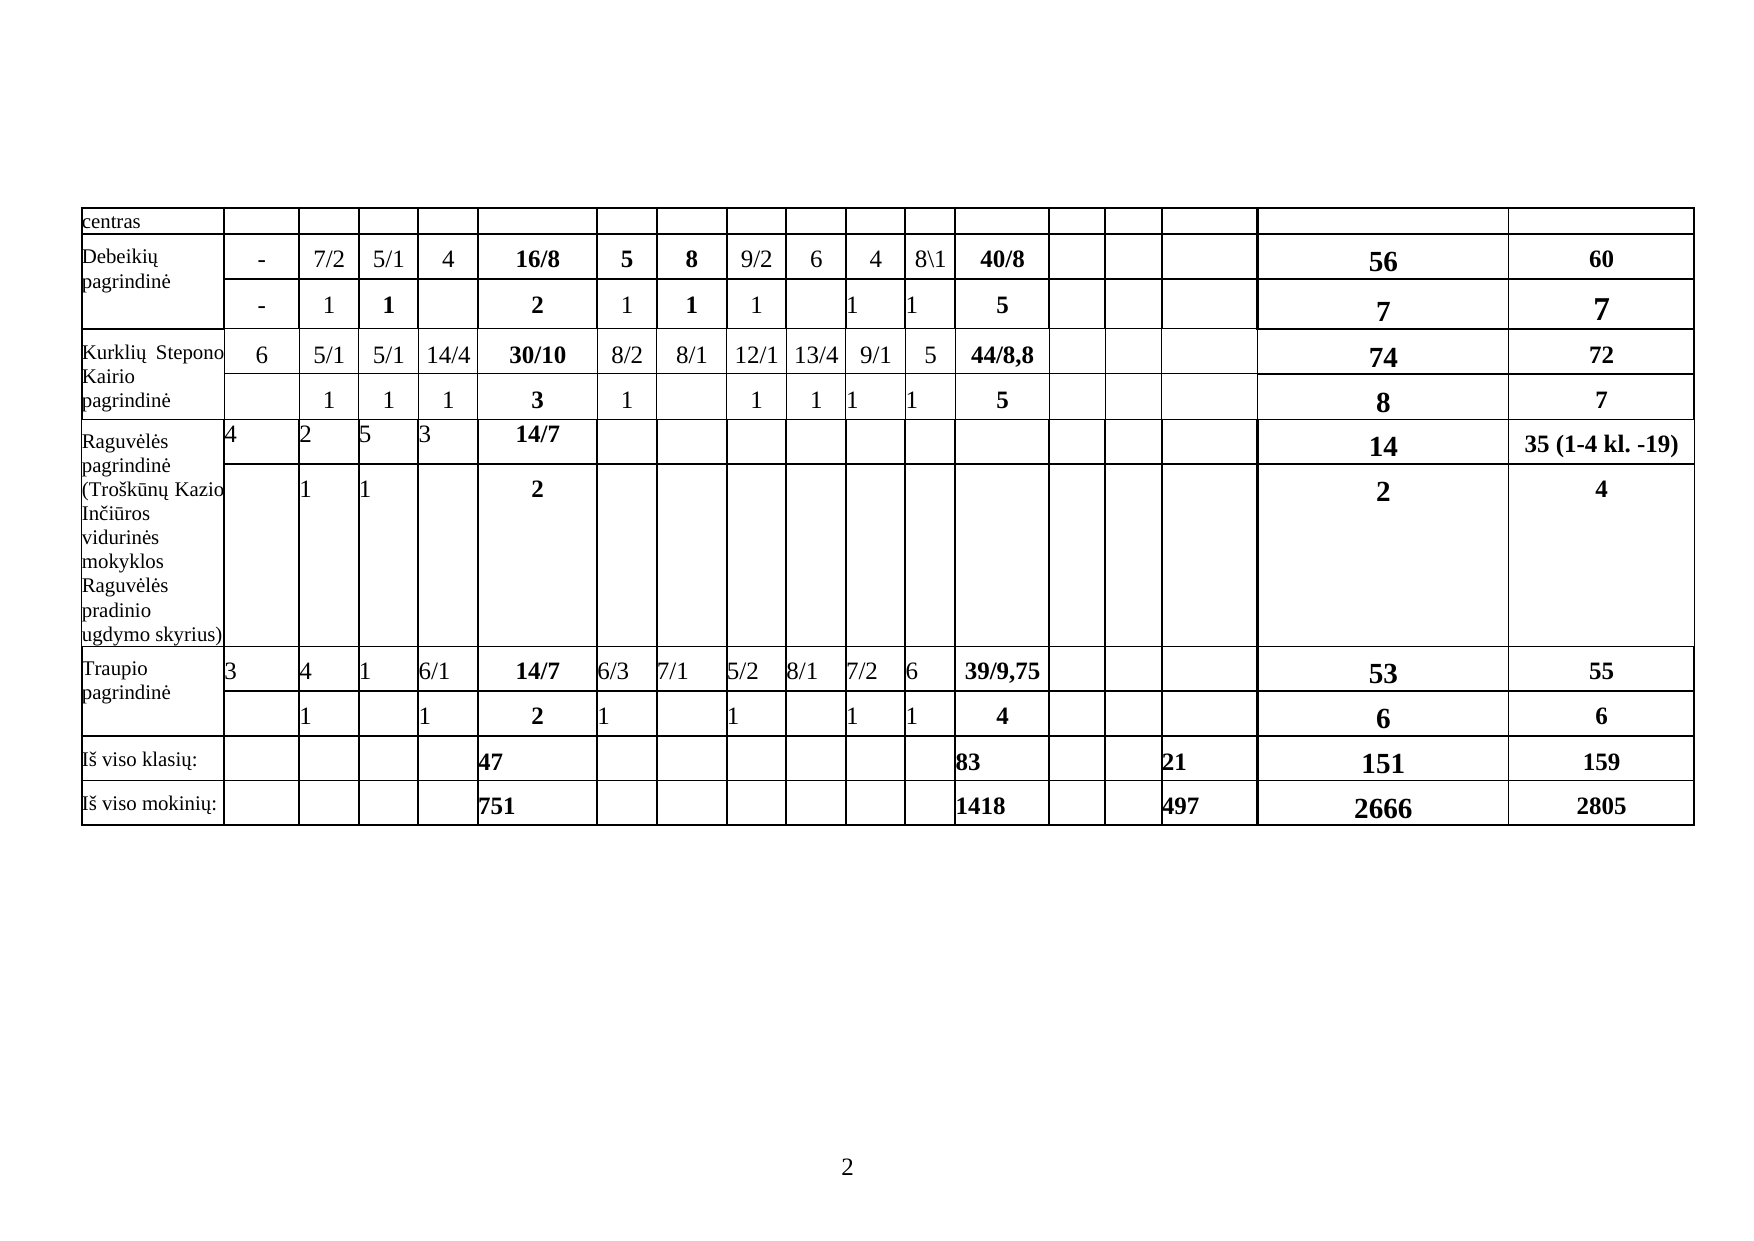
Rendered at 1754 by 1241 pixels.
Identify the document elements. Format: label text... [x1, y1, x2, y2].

table_cell [658, 465, 726, 646]
table_cell 7/1 [658, 647, 726, 690]
table_cell [225, 209, 298, 233]
table_cell 5 [956, 374, 1049, 418]
table_cell [906, 465, 954, 646]
table_cell [479, 209, 596, 233]
table_cell 8/2 [598, 329, 656, 373]
table_cell 2 [479, 280, 596, 328]
table_cell 1 [360, 280, 417, 328]
table_cell 2 [479, 465, 596, 646]
table_cell [598, 781, 656, 824]
table_cell [1106, 420, 1161, 463]
table_cell Raguvėlės pagrindinė (Troškūnų Kazio Inčiūros vidurinės mokyklos Raguvėlės pradinio ugdymo skyrius) [82, 420, 223, 646]
table_cell 6/3 [598, 647, 656, 690]
table_cell 6 [225, 329, 299, 373]
table_cell 14 [1259, 420, 1508, 463]
table_cell 4 [225, 420, 298, 463]
table_cell - [225, 235, 298, 278]
table_cell [787, 465, 845, 646]
table_cell 2666 [1259, 781, 1508, 824]
table_cell [1163, 465, 1256, 646]
table_cell 497 [1163, 781, 1256, 824]
table_cell 74 [1258, 330, 1508, 373]
table_cell [1163, 209, 1256, 233]
table_cell [1050, 692, 1104, 735]
table_cell 35 (1-4 kl. -19) [1509, 420, 1694, 463]
table_cell [1106, 235, 1161, 278]
table_cell 16/8 [479, 235, 596, 278]
table_cell [598, 465, 656, 646]
table_cell 6 [1509, 692, 1693, 735]
table_cell 4 [1509, 465, 1694, 646]
table_cell 1 [359, 374, 418, 418]
table_cell [847, 465, 904, 646]
table_cell 1 [419, 692, 477, 735]
table_cell 53 [1259, 647, 1508, 690]
table_cell 5/2 [728, 647, 785, 690]
table_cell 5 [360, 420, 417, 463]
table_cell [847, 420, 904, 463]
table_cell [1050, 781, 1104, 824]
table_cell 7 [1509, 375, 1693, 418]
table_cell 2 [1259, 465, 1508, 646]
table_cell Iš viso klasių: [83, 737, 223, 780]
table_cell [225, 781, 298, 824]
table_cell 1 [360, 465, 417, 646]
table_cell [300, 737, 358, 780]
table_cell 55 [1509, 647, 1693, 690]
table_cell 12/1 [727, 329, 786, 373]
table_cell 47 [479, 737, 596, 780]
table_cell 40/8 [956, 235, 1048, 278]
table_cell 8/1 [657, 329, 726, 373]
table_cell [1106, 280, 1161, 328]
table_cell [419, 737, 477, 780]
table_cell 56 [1259, 235, 1508, 278]
table_cell Debeikių pagrindinė [83, 235, 223, 328]
table_cell 8\1 [906, 235, 954, 278]
table_cell 1 [300, 692, 358, 735]
table_cell 5/1 [359, 329, 418, 373]
table_cell [1162, 374, 1257, 418]
table_cell [360, 737, 417, 780]
table_cell [1050, 465, 1104, 646]
table_cell 6/1 [419, 647, 477, 690]
table_cell [906, 737, 954, 780]
table_cell [1259, 209, 1508, 233]
table_cell [847, 781, 904, 824]
table_cell [225, 465, 298, 646]
table_cell [1050, 280, 1104, 328]
table_cell [728, 420, 785, 463]
table_cell [225, 374, 299, 418]
table_cell [419, 280, 477, 328]
table_cell [787, 781, 845, 824]
table_cell 14/7 [479, 420, 596, 463]
table_cell [1106, 781, 1161, 824]
table_cell [225, 692, 298, 735]
table_cell 6 [1259, 692, 1508, 735]
table_cell [1163, 420, 1256, 463]
table_cell [658, 420, 726, 463]
table_cell 1 [728, 280, 785, 328]
table_cell 151 [1259, 737, 1508, 780]
table_cell Kurklių Stepono Kairio pagrindinė [83, 330, 224, 418]
table_cell 9/1 [846, 329, 905, 373]
table_cell [300, 781, 358, 824]
table_cell 1 [300, 280, 358, 328]
table_cell [1106, 647, 1161, 690]
table_cell 1 [787, 374, 845, 418]
table_cell [419, 209, 477, 233]
table_cell 1 [419, 374, 477, 418]
table_cell 6 [787, 235, 845, 278]
table_cell 7/2 [847, 647, 904, 690]
table_cell [658, 209, 726, 233]
table_cell 6 [906, 647, 954, 690]
table_cell [657, 374, 726, 418]
table_cell [728, 209, 785, 233]
table_cell [360, 781, 417, 824]
table_cell 1 [598, 692, 656, 735]
table_cell [598, 420, 656, 463]
table_cell [1050, 374, 1105, 418]
table_cell [1106, 374, 1161, 418]
table_cell 7 [1509, 280, 1693, 328]
table_cell [906, 420, 954, 463]
table_cell 159 [1509, 737, 1693, 780]
table_cell 14/4 [419, 329, 477, 373]
table_cell [1106, 329, 1161, 373]
table_cell [728, 781, 785, 824]
table_cell 30/10 [478, 329, 597, 373]
table_cell 2 [300, 420, 358, 463]
table_cell 1 [906, 374, 955, 418]
table_cell [658, 692, 726, 735]
table_cell 1 [598, 374, 656, 418]
table_cell [598, 209, 656, 233]
table_cell [956, 209, 1048, 233]
table_cell [1050, 647, 1104, 690]
table_cell 9/2 [728, 235, 785, 278]
table_cell 2 [479, 692, 596, 735]
table_cell [1106, 209, 1161, 233]
table_cell 4 [956, 692, 1048, 735]
table_cell [225, 737, 298, 780]
table_cell 1 [847, 692, 904, 735]
table_cell [419, 465, 477, 646]
table_cell 39/9,75 [956, 647, 1048, 690]
table_cell 13/4 [787, 329, 845, 373]
table_cell 5 [906, 329, 955, 373]
table_cell centras [83, 209, 223, 233]
table_cell [847, 737, 904, 780]
table_cell [728, 737, 785, 780]
table_cell 1 [727, 374, 786, 418]
table_cell [1050, 420, 1104, 463]
table_cell 1 [906, 280, 954, 328]
table_cell 83 [956, 737, 1048, 780]
table_cell 8 [1258, 375, 1508, 418]
table_cell 4 [419, 235, 477, 278]
table_cell 5 [956, 280, 1048, 328]
table_cell [1162, 329, 1257, 373]
table_cell [598, 737, 656, 780]
table_cell 8 [658, 235, 726, 278]
table_cell [787, 209, 845, 233]
table_cell 60 [1509, 235, 1693, 278]
table_cell 1 [728, 692, 785, 735]
table_cell [906, 781, 954, 824]
table_cell [1106, 465, 1161, 646]
table_cell 5 [598, 235, 656, 278]
table_cell [728, 465, 785, 646]
table_cell [658, 737, 726, 780]
table_cell 4 [847, 235, 904, 278]
table_cell [906, 209, 954, 233]
table_cell [1050, 209, 1104, 233]
table_cell 5/1 [360, 235, 417, 278]
table_cell 3 [419, 420, 477, 463]
table_cell [1163, 647, 1256, 690]
table_cell Traupio pagrindinė [83, 647, 223, 735]
table_cell [360, 209, 417, 233]
table_cell 1 [906, 692, 954, 735]
table_cell [787, 420, 845, 463]
table_cell [787, 737, 845, 780]
table_cell [1163, 280, 1256, 328]
table_cell 21 [1163, 737, 1256, 780]
table_cell 1418 [956, 781, 1048, 824]
table_cell [1050, 329, 1105, 373]
table_cell [1106, 737, 1161, 780]
table_cell [1163, 235, 1256, 278]
table_cell [787, 692, 845, 735]
table_cell 1 [300, 374, 358, 418]
table_cell 1 [360, 647, 417, 690]
table_cell 1 [847, 280, 904, 328]
table_cell 1 [598, 280, 656, 328]
table_cell [1509, 209, 1693, 233]
table_cell [1163, 692, 1256, 735]
table_cell [658, 781, 726, 824]
table_cell [360, 692, 417, 735]
table_cell [1050, 235, 1104, 278]
table_cell - [225, 280, 298, 328]
table_cell 8/1 [787, 647, 845, 690]
table_cell 44/8,8 [956, 329, 1049, 373]
table_cell 1 [300, 465, 358, 646]
table_cell 7/2 [300, 235, 358, 278]
table_cell 751 [479, 781, 596, 824]
table_cell Iš viso mokinių: [83, 781, 223, 824]
table_cell [1050, 737, 1104, 780]
table_cell [956, 420, 1048, 463]
table_cell 1 [658, 280, 726, 328]
table_cell [847, 209, 904, 233]
table_cell 5/1 [300, 329, 358, 373]
table_cell 72 [1509, 330, 1693, 373]
table_cell [956, 465, 1048, 646]
table_cell [787, 280, 845, 328]
table_cell [300, 209, 358, 233]
table_cell [1106, 692, 1161, 735]
table_cell 14/7 [479, 647, 596, 690]
table_cell 1 [846, 374, 905, 418]
table_cell 4 [300, 647, 358, 690]
table_cell 3 [478, 374, 597, 418]
table_cell 7 [1259, 280, 1508, 328]
table_cell [419, 781, 477, 824]
table_cell 3 [225, 647, 298, 690]
table_cell 2805 [1509, 781, 1693, 824]
